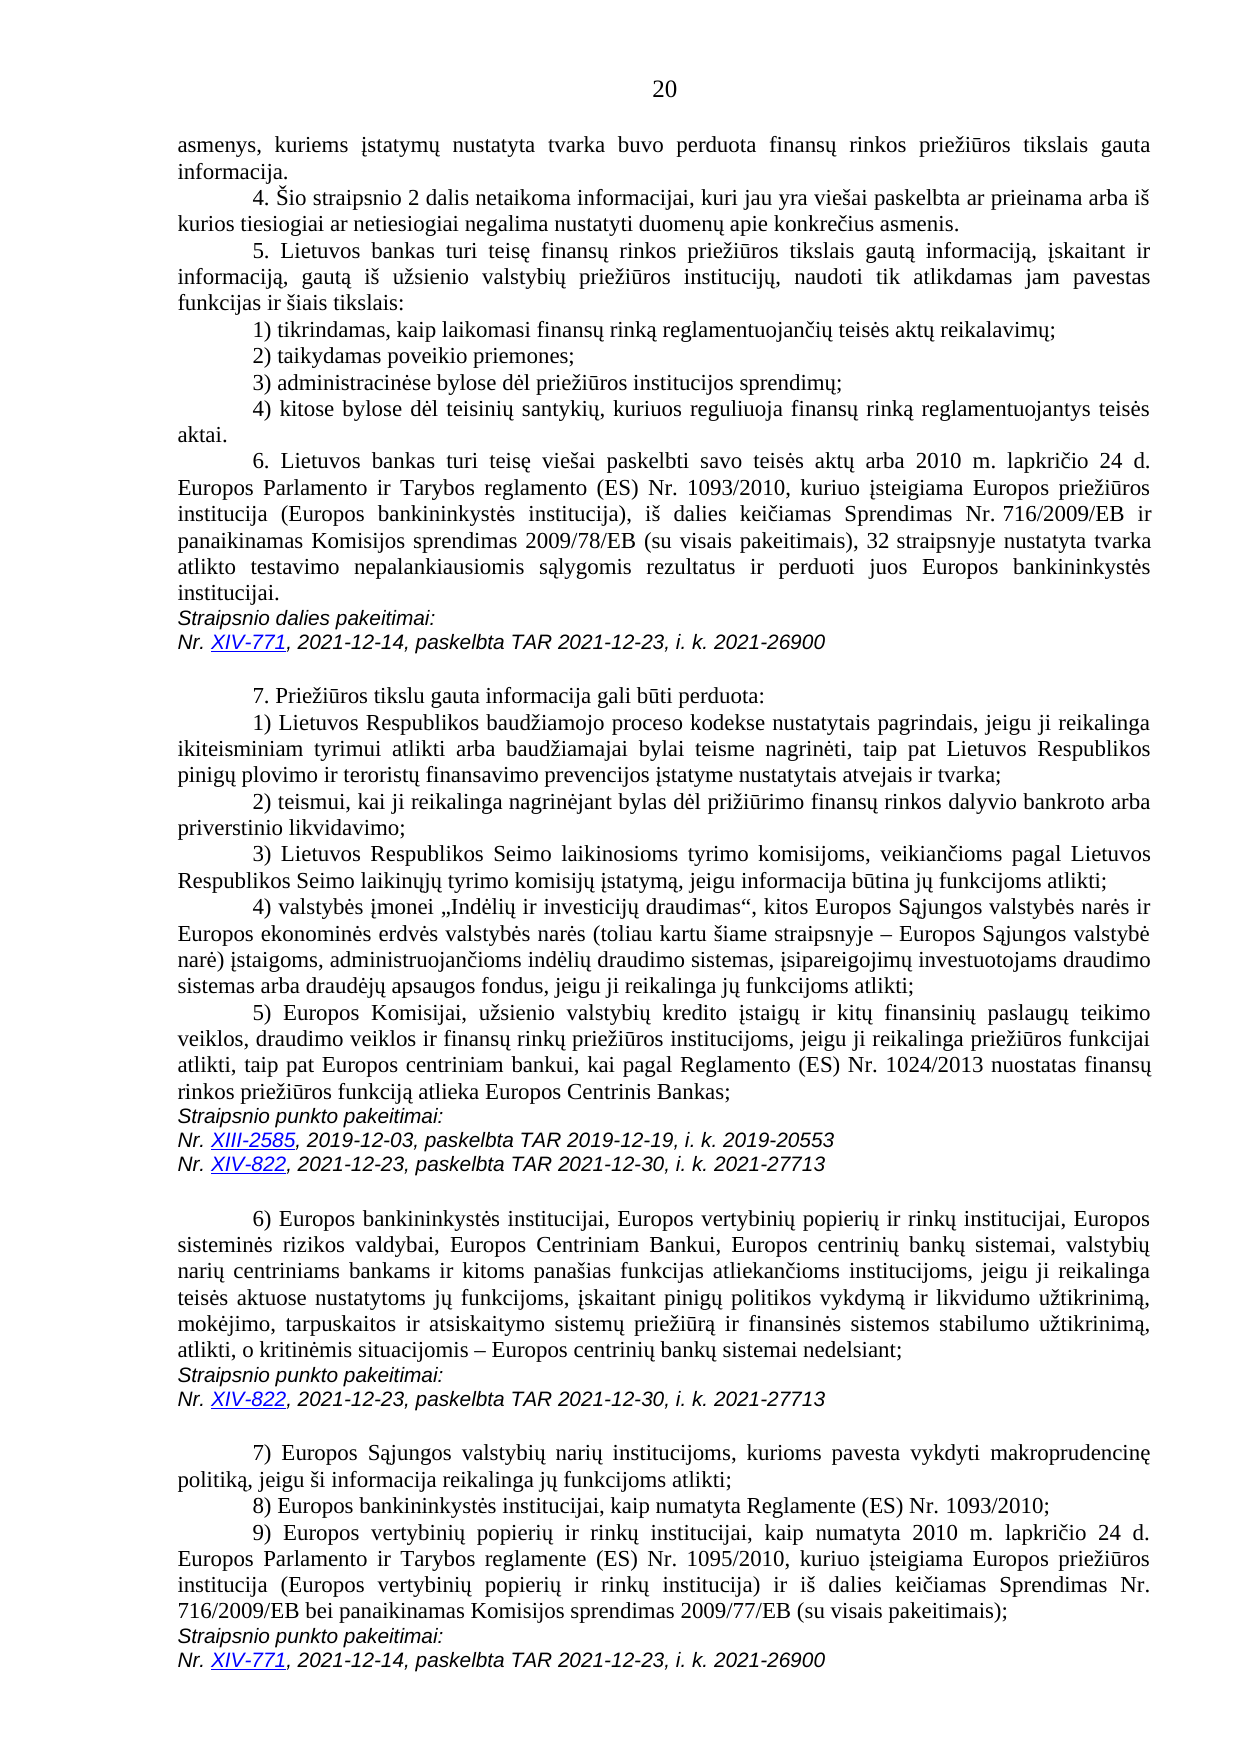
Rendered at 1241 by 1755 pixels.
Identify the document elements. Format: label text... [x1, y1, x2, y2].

text 6. Lietuvos bankas turi teisę viešai paskelbti savo teisės aktų arba 2010 m. lapkričio 24 d. Europos Parlamento ir Tarybos reglamento (ES) Nr. 1093/2010, kuriuo įsteigiama Europos priežiūros institucija (Europos bankininkystės institucija), iš dalies keičiamas Sprendimas Nr. 716/2009/EB ir panaikinamas Komisijos sprendimas 2009/78/EB (su visais pakeitimais), 32 straipsnyje nustatyta tvarka atlikto testavimo nepalankiausiomis sąlygomis rezultatus ir perduoti juos Europos bankininkystės institucijai. [177, 448, 1152, 606]
text 4) valstybės įmonei „Indėlių ir investicijų draudimas“, kitos Europos Sąjungos valstybės narės ir Europos ekonominės erdvės valstybės narės (toliau kartu šiame straipsnyje – Europos Sąjungos valstybė narė) įstaigoms, administruojančioms indėlių draudimo sistemas, įsipareigojimų investuotojams draudimo sistemas arba draudėjų apsaugos fondus, jeigu ji reikalinga jų funkcijoms atlikti; [177, 893, 1152, 999]
text Nr. XIV-771, 2021-12-14, paskelbta TAR 2021-12-23, i. k. 2021-26900 [177, 1648, 1152, 1672]
text 5. Lietuvos bankas turi teisę finansų rinkos priežiūros tikslais gautą informaciją, įskaitant ir informaciją, gautą iš užsienio valstybių priežiūros institucijų, naudoti tik atlikdamas jam pavestas funkcijas ir šiais tikslais: [177, 237, 1152, 316]
text 7. Priežiūros tikslu gauta informacija gali būti perduota: [177, 682, 1152, 709]
text 8) Europos bankininkystės institucijai, kaip numatyta Reglamente (ES) Nr. 1093/2010; [177, 1492, 1152, 1518]
text Nr. XIV-822, 2021-12-23, paskelbta TAR 2021-12-30, i. k. 2021-27713 [177, 1152, 1152, 1176]
text 4) kitose bylose dėl teisinių santykių, kuriuos reguliuoja finansų rinką reglamentuojantys teisės aktai. [177, 395, 1152, 448]
text Straipsnio punkto pakeitimai: [177, 1363, 1152, 1387]
text Straipsnio punkto pakeitimai: [177, 1624, 1152, 1648]
text 5) Europos Komisijai, užsienio valstybių kredito įstaigų ir kitų finansinių paslaugų teikimo veiklos, draudimo veiklos ir finansų rinkų priežiūros institucijoms, jeigu ji reikalinga priežiūros funkcijai atlikti, taip pat Europos centriniam bankui, kai pagal Reglamento (ES) Nr. 1024/2013 nuostatas finansų rinkos priežiūros funkciją atlieka Europos Centrinis Bankas; [177, 999, 1152, 1104]
text Straipsnio punkto pakeitimai: [177, 1104, 1152, 1128]
text Straipsnio dalies pakeitimai: [177, 606, 1152, 630]
text 2) teismui, kai ji reikalinga nagrinėjant bylas dėl prižiūrimo finansų rinkos dalyvio bankroto arba priverstinio likvidavimo; [177, 788, 1152, 841]
text 1) tikrindamas, kaip laikomasi finansų rinką reglamentuojančių teisės aktų reikalavimų; [177, 316, 1152, 342]
text 1) Lietuvos Respublikos baudžiamojo proceso kodekse nustatytais pagrindais, jeigu ji reikalinga ikiteisminiam tyrimui atlikti arba baudžiamajai bylai teisme nagrinėti, taip pat Lietuvos Respublikos pinigų plovimo ir teroristų finansavimo prevencijos įstatyme nustatytais atvejais ir tvarka; [177, 709, 1152, 788]
text 3) administracinėse bylose dėl priežiūros institucijos sprendimų; [177, 368, 1152, 395]
text 3) Lietuvos Respublikos Seimo laikinosioms tyrimo komisijoms, veikiančioms pagal Lietuvos Respublikos Seimo laikinųjų tyrimo komisijų įstatymą, jeigu informacija būtina jų funkcijoms atlikti; [177, 841, 1152, 893]
text 6) Europos bankininkystės institucijai, Europos vertybinių popierių ir rinkų institucijai, Europos sisteminės rizikos valdybai, Europos Centriniam Bankui, Europos centrinių bankų sistemai, valstybių narių centriniams bankams ir kitoms panašias funkcijas atliekančioms institucijoms, jeigu ji reikalinga teisės aktuose nustatytoms jų funkcijoms, įskaitant pinigų politikos vykdymą ir likvidumo užtikrinimą, mokėjimo, tarpuskaitos ir atsiskaitymo sistemų priežiūrą ir finansinės sistemos stabilumo užtikrinimą, atlikti, o kritinėmis situacijomis – Europos centrinių bankų sistemai nedelsiant; [177, 1205, 1152, 1363]
text 4. Šio straipsnio 2 dalis netaikoma informacijai, kuri jau yra viešai paskelbta ar prieinama arba iš kurios tiesiogiai ar netiesiogiai negalima nustatyti duomenų apie konkrečius asmenis. [177, 184, 1152, 237]
text Nr. XIV-771, 2021-12-14, paskelbta TAR 2021-12-23, i. k. 2021-26900 [177, 630, 1152, 654]
text 7) Europos Sąjungos valstybių narių institucijoms, kurioms pavesta vykdyti makroprudencinę politiką, jeigu ši informacija reikalinga jų funkcijoms atlikti; [177, 1439, 1152, 1492]
text asmenys, kuriems įstatymų nustatyta tvarka buvo perduota finansų rinkos priežiūros tikslais gauta informacija. [177, 131, 1152, 184]
text 9) Europos vertybinių popierių ir rinkų institucijai, kaip numatyta 2010 m. lapkričio 24 d. Europos Parlamento ir Tarybos reglamente (ES) Nr. 1095/2010, kuriuo įsteigiama Europos priežiūros institucija (Europos vertybinių popierių ir rinkų institucija) ir iš dalies keičiamas Sprendimas Nr. 716/2009/EB bei panaikinamas Komisijos sprendimas 2009/77/EB (su visais pakeitimais); [177, 1518, 1152, 1624]
text Nr. XIII-2585, 2019-12-03, paskelbta TAR 2019-12-19, i. k. 2019-20553 [177, 1128, 1152, 1152]
text 2) taikydamas poveikio priemones; [177, 342, 1152, 368]
text Nr. XIV-822, 2021-12-23, paskelbta TAR 2021-12-30, i. k. 2021-27713 [177, 1387, 1152, 1411]
